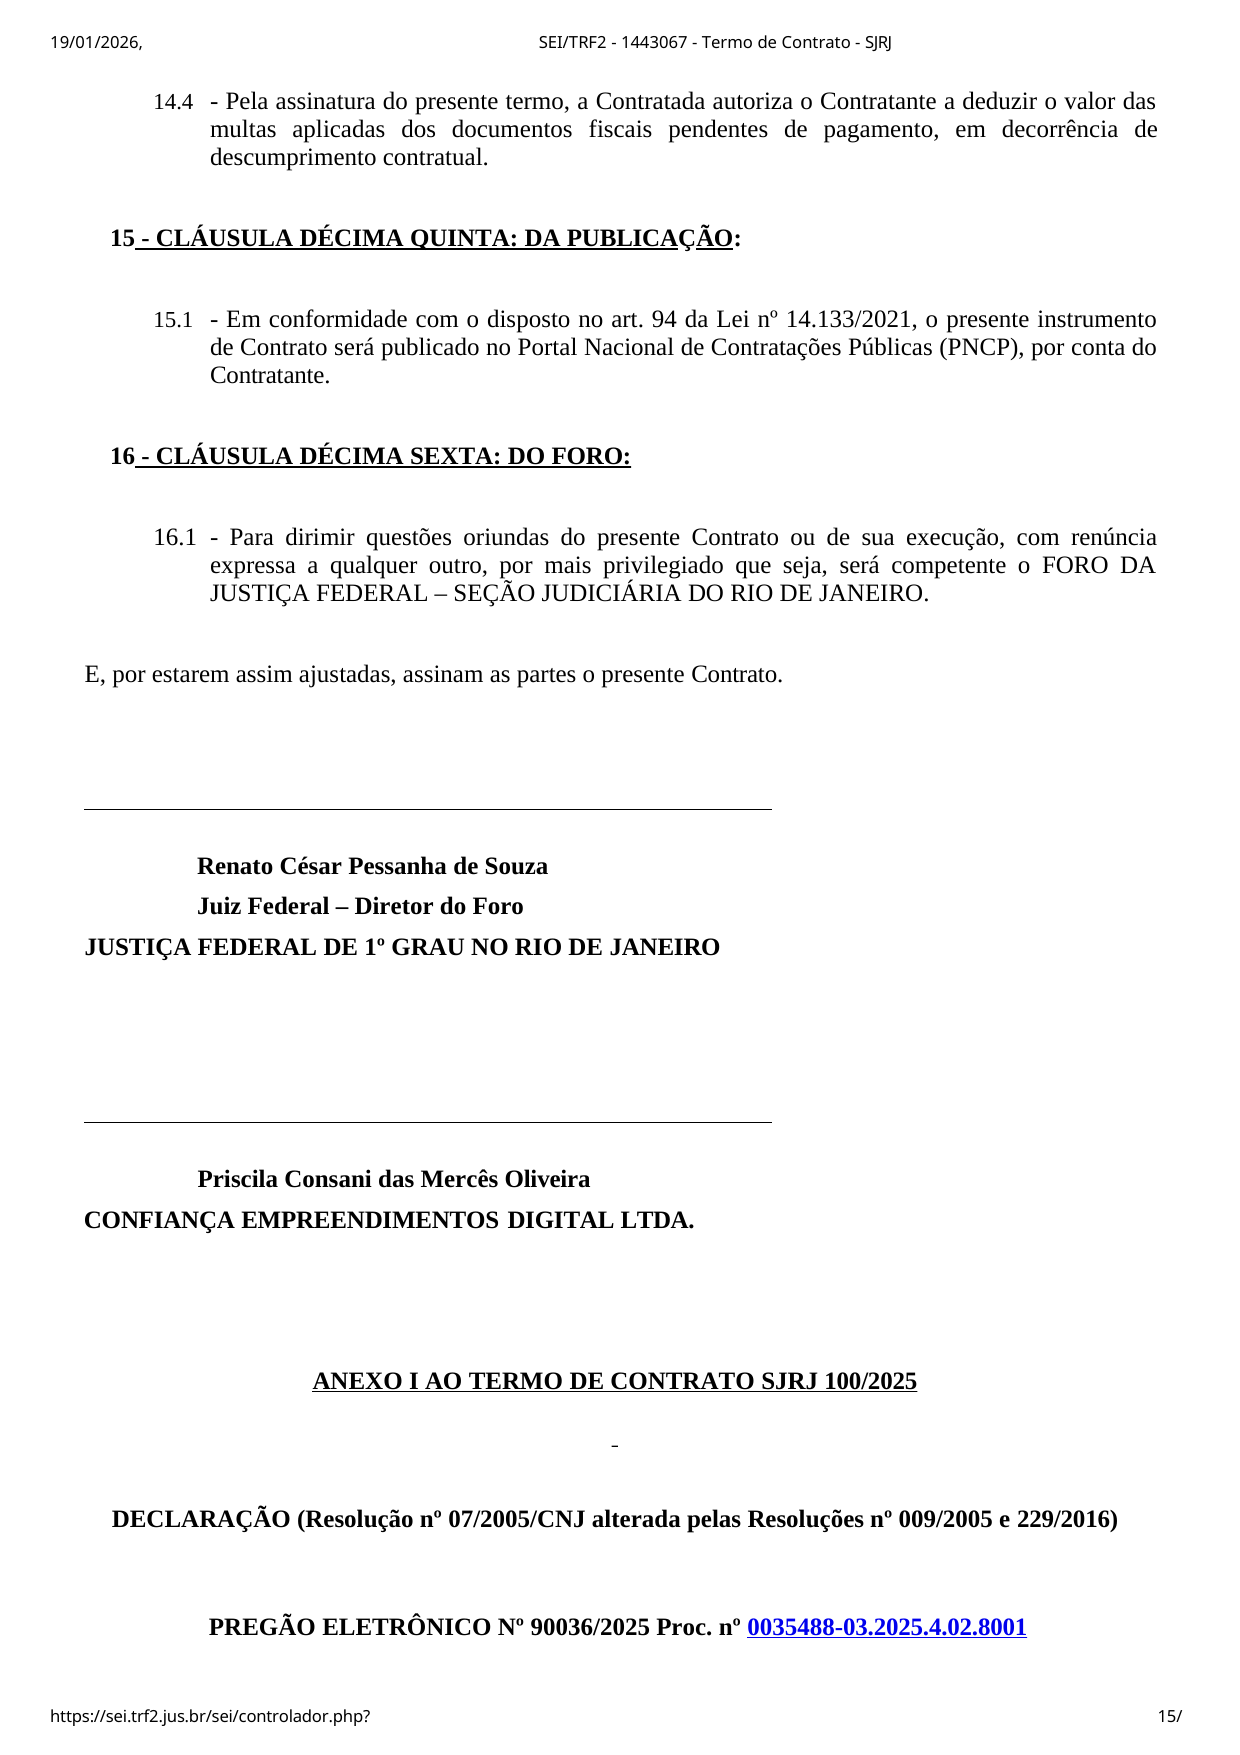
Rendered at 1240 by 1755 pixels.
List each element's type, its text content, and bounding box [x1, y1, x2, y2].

text DECLARAÇÃO (Resolução nº 07/2005/CNJ alterada pelas Resoluções nº 009/2005 e 229/2016) [77, 1504, 1153, 1533]
text PREGÃO ELETRÔNICO Nº 90036/2025 Proc. nº 0035488-03.2025.4.02.8001 [59, 1612, 1177, 1641]
list ​- CLÁUSULA DÉCIMA SEXTA: DO FORO: [110, 441, 1181, 470]
list - Para dirimir questões oriundas do presente Contrato ou de sua execução, com renúncia expressa a qualquer outro, por mais privilegiado que seja, será competente o FORO DA JUSTIÇA FEDERAL – SEÇÃO JUDICIÁRIA DO RIO DE JANEIRO. [153, 523, 1158, 607]
text E, por estarem assim ajustadas, assinam as partes o presente Contrato. [84, 659, 1181, 688]
subtitle ANEXO I AO TERMO DE CONTRATO SJRJ 100/2025 [77, 1366, 1153, 1394]
text Renato César Pessanha de Souza Juiz Federal – Diretor do Foro [197, 851, 586, 920]
list ​- CLÁUSULA DÉCIMA QUINTA: DA PUBLICAÇÃO: [110, 223, 1181, 252]
text JUSTIÇA FEDERAL DE 1º GRAU NO RIO DE JANEIRO [84, 932, 1181, 960]
list - Em conformidade com o disposto no art. 94 da Lei nº 14.133/2021, o presente instrumento de Contrato será publicado no Portal Nacional de Contratações Públicas (PNCP), por conta do Contratante. [153, 305, 1158, 389]
text Priscila Consani das Mercês Oliveira [77, 1164, 711, 1193]
list - Pela assinatura do presente termo, a Contratada autoriza o Contratante a deduzir o valor das multas aplicadas dos documentos fiscais pendentes de pagamento, em decorrência de descumprimento contratual. [153, 87, 1158, 171]
text CONFIANÇA EMPREENDIMENTOS DIGITAL LTDA. [77, 1205, 702, 1233]
